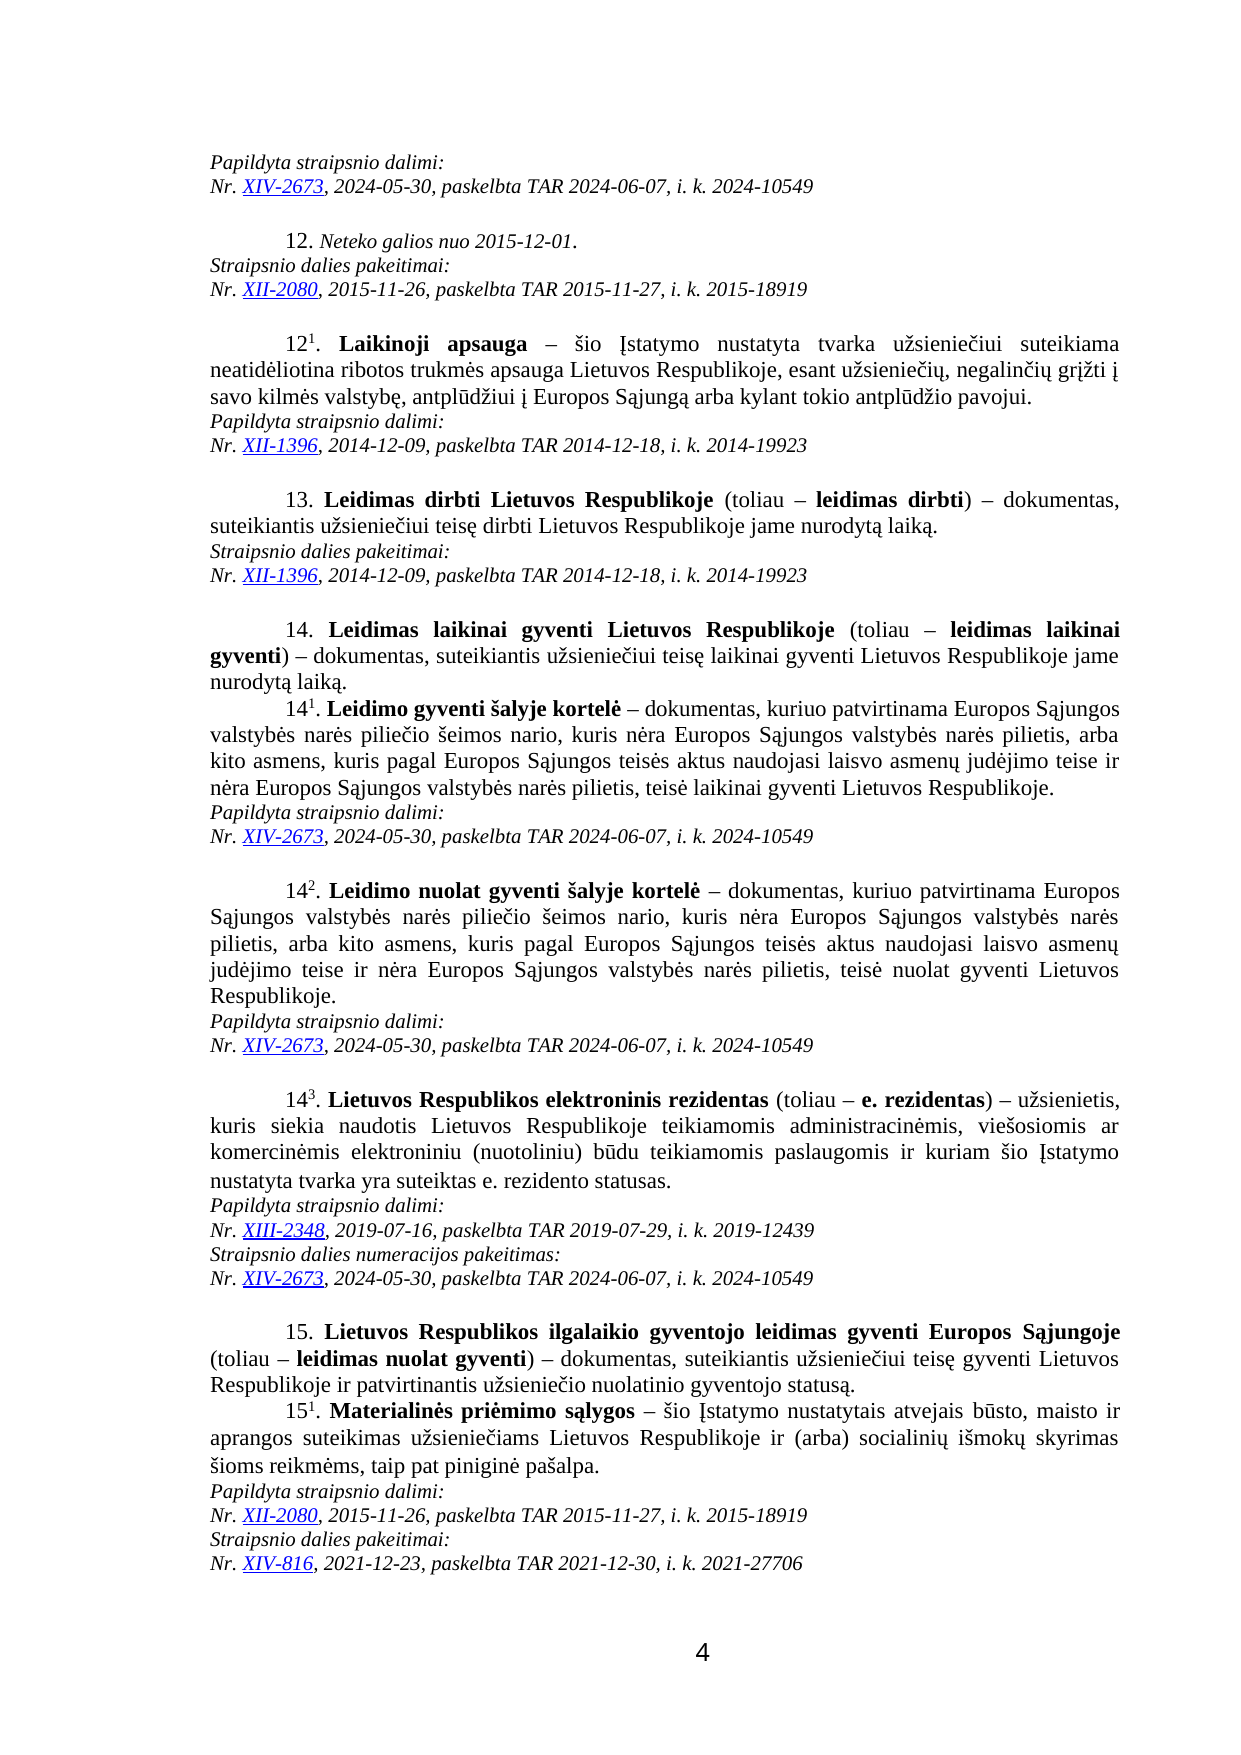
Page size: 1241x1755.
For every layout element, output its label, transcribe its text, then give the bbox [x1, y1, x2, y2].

text Papildyta straipsnio dalimi: [210, 1193, 1120, 1217]
text Nr. XIV-2673, 2024-05-30, paskelbta TAR 2024-06-07, i. k. 2024-10549 [210, 1033, 1120, 1057]
text Papildyta straipsnio dalimi: [210, 409, 1120, 433]
text 14. Leidimas laikinai gyventi Lietuvos Respublikoje (toliau – leidimas laikinai gyventi) – dokumentas, suteikiantis užsieniečiui teisę laikinai gyventi Lietuvos Respublikoje jame nurodytą laiką. [210, 616, 1120, 695]
text 142. Leidimo nuolat gyventi šalyje kortelė – dokumentas, kuriuo patvirtinama Europos Sąjungos valstybės narės piliečio šeimos nario, kuris nėra Europos Sąjungos valstybės narės pilietis, arba kito asmens, kuris pagal Europos Sąjungos teisės aktus naudojasi laisvo asmenų judėjimo teise ir nėra Europos Sąjungos valstybės narės pilietis, teisė nuolat gyventi Lietuvos Respublikoje. [210, 877, 1120, 1009]
text 143. Lietuvos Respublikos elektroninis rezidentas (toliau – e. rezidentas) – užsienietis, kuris siekia naudotis Lietuvos Respublikoje teikiamomis administracinėmis, viešosiomis ar komercinėmis elektroniniu (nuotoliniu) būdu teikiamomis paslaugomis ir kuriam šio Įstatymo nustatyta tvarka yra suteiktas e. rezidento statusas. [210, 1086, 1120, 1193]
text Nr. XII-1396, 2014-12-09, paskelbta TAR 2014-12-18, i. k. 2014-19923 [210, 433, 1120, 457]
text Nr. XII-1396, 2014-12-09, paskelbta TAR 2014-12-18, i. k. 2014-19923 [210, 563, 1120, 587]
text Nr. XII-2080, 2015-11-26, paskelbta TAR 2015-11-27, i. k. 2015-18919 [210, 277, 1120, 301]
text Straipsnio dalies pakeitimai: [210, 1527, 1120, 1551]
text 141. Leidimo gyventi šalyje kortelė – dokumentas, kuriuo patvirtinama Europos Sąjungos valstybės narės piliečio šeimos nario, kuris nėra Europos Sąjungos valstybės narės pilietis, arba kito asmens, kuris pagal Europos Sąjungos teisės aktus naudojasi laisvo asmenų judėjimo teise ir nėra Europos Sąjungos valstybės narės pilietis, teisė laikinai gyventi Lietuvos Respublikoje. [210, 695, 1120, 800]
text Straipsnio dalies numeracijos pakeitimas: [210, 1242, 1120, 1266]
text 13. Leidimas dirbti Lietuvos Respublikoje (toliau – leidimas dirbti) – dokumentas, suteikiantis užsieniečiui teisę dirbti Lietuvos Respublikoje jame nurodytą laiką. [210, 486, 1120, 539]
text Nr. XIII-2348, 2019-07-16, paskelbta TAR 2019-07-29, i. k. 2019-12439 [210, 1217, 1120, 1242]
text Nr. XIV-2673, 2024-05-30, paskelbta TAR 2024-06-07, i. k. 2024-10549 [210, 1266, 1120, 1290]
text Papildyta straipsnio dalimi: [210, 1479, 1120, 1503]
text 12. Neteko galios nuo 2015-12-01. [210, 227, 1120, 253]
text Nr. XIV-2673, 2024-05-30, paskelbta TAR 2024-06-07, i. k. 2024-10549 [210, 174, 1120, 198]
text Nr. XIV-816, 2021-12-23, paskelbta TAR 2021-12-30, i. k. 2021-27706 [210, 1551, 1120, 1575]
text Papildyta straipsnio dalimi: [210, 1009, 1120, 1033]
text Papildyta straipsnio dalimi: [210, 800, 1120, 824]
text Papildyta straipsnio dalimi: [210, 150, 1120, 174]
text 15. Lietuvos Respublikos ilgalaikio gyventojo leidimas gyventi Europos Sąjungoje (toliau – leidimas nuolat gyventi) – dokumentas, suteikiantis užsieniečiui teisę gyventi Lietuvos Respublikoje ir patvirtinantis užsieniečio nuolatinio gyventojo statusą. [210, 1318, 1120, 1397]
text Straipsnio dalies pakeitimai: [210, 253, 1120, 277]
text Nr. XII-2080, 2015-11-26, paskelbta TAR 2015-11-27, i. k. 2015-18919 [210, 1503, 1120, 1527]
text 121. Laikinoji apsauga – šio Įstatymo nustatyta tvarka užsieniečiui suteikiama neatidėliotina ribotos trukmės apsauga Lietuvos Respublikoje, esant užsieniečių, negalinčių grįžti į savo kilmės valstybę, antplūdžiui į Europos Sąjungą arba kylant tokio antplūdžio pavojui. [210, 330, 1120, 409]
text Straipsnio dalies pakeitimai: [210, 539, 1120, 563]
text 151. Materialinės priėmimo sąlygos – šio Įstatymo nustatytais atvejais būsto, maisto ir aprangos suteikimas užsieniečiams Lietuvos Respublikoje ir (arba) socialinių išmokų skyrimas šioms reikmėms, taip pat piniginė pašalpa. [210, 1397, 1120, 1479]
text Nr. XIV-2673, 2024-05-30, paskelbta TAR 2024-06-07, i. k. 2024-10549 [210, 824, 1120, 848]
